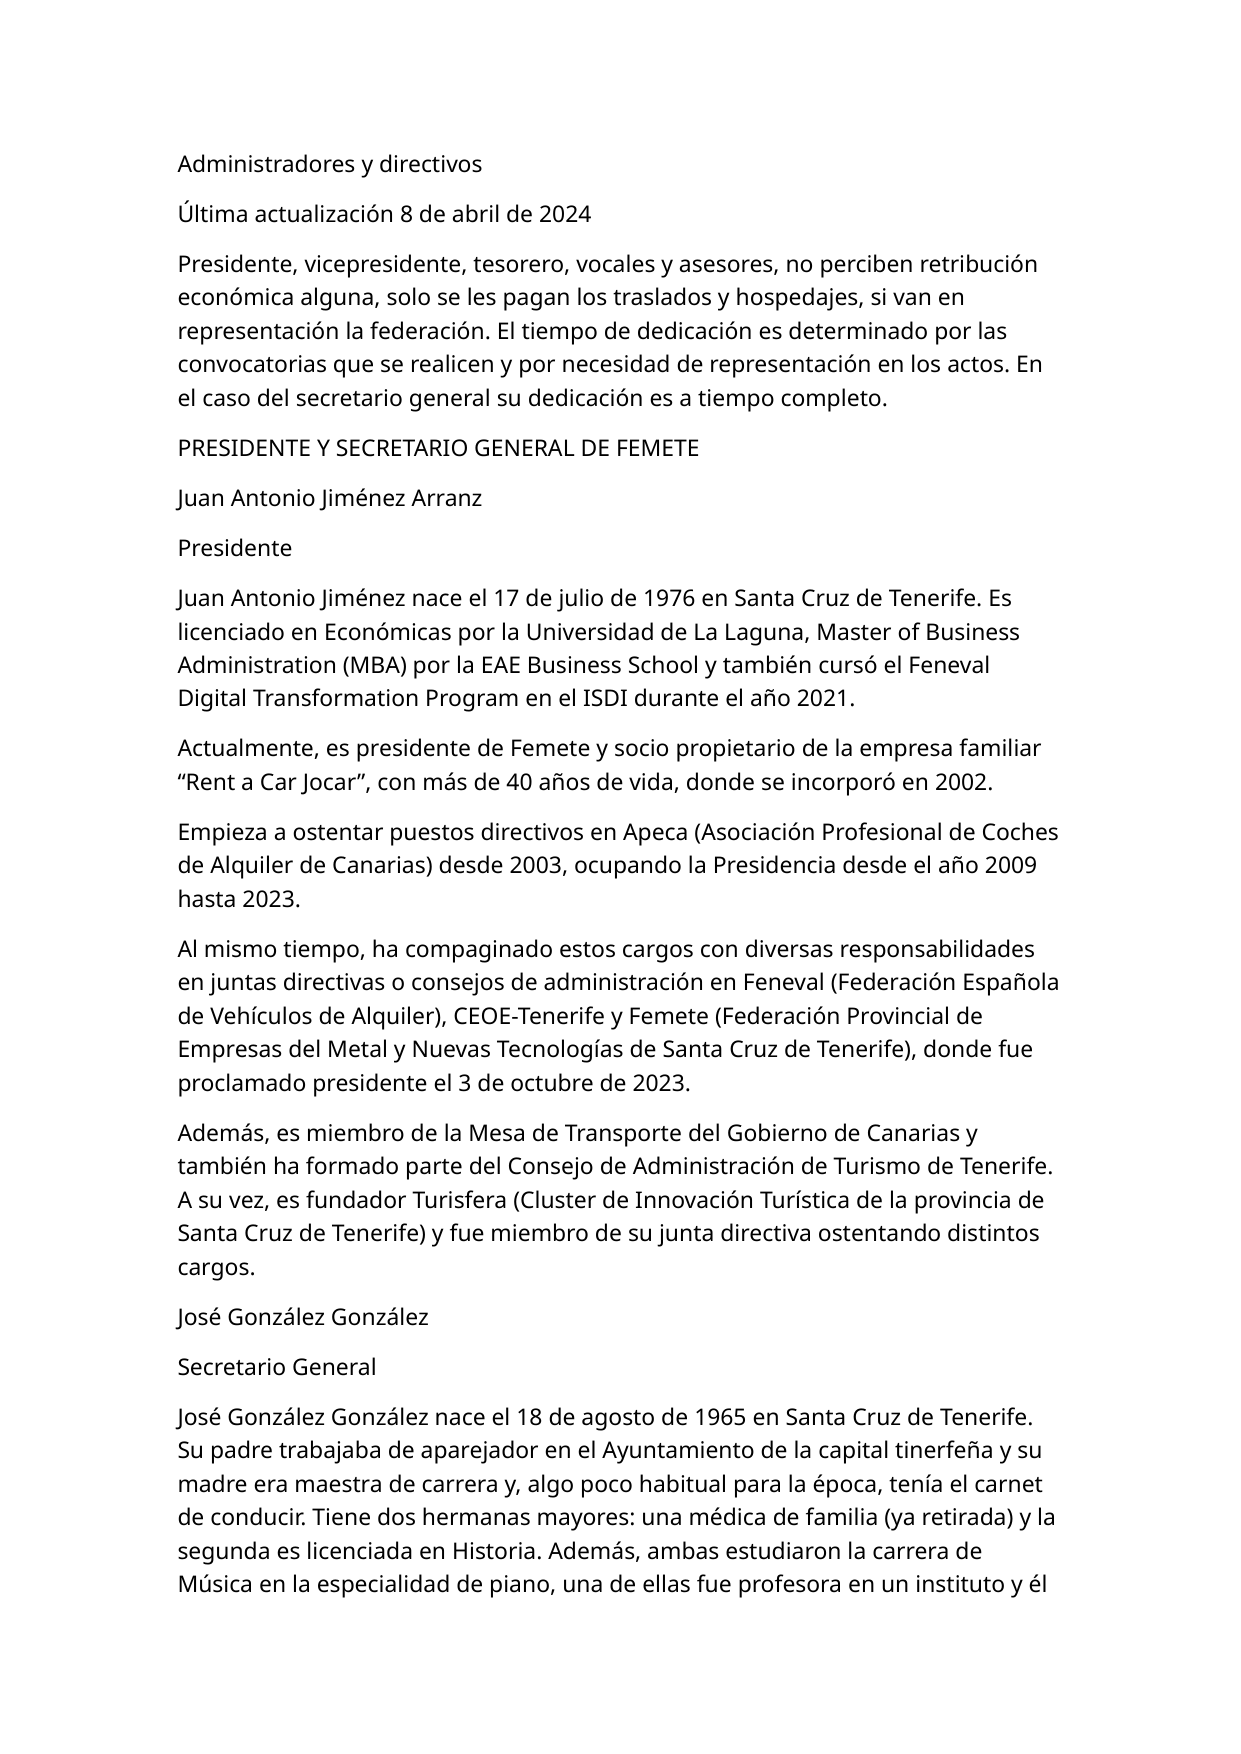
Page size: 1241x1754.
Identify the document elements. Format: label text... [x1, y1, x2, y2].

text José González González nace el 18 de agosto de 1965 en Santa Cruz de Tenerife. Su padre trabajaba de aparejador en el Ayuntamiento de la capital tinerfeña y su madre era maestra de carrera y, algo poco habitual para la época, tenía el carnet de conducir. Tiene dos hermanas mayores: una médica de familia (ya retirada) y la segunda es licenciada en Historia. Además, ambas estudiaron la carrera de Música en la especialidad de piano, una de ellas fue profesora en un instituto y él [177, 1401, 1063, 1599]
text Juan Antonio Jiménez Arranz [177, 482, 1063, 513]
text Al mismo tiempo, ha compaginado estos cargos con diversas responsabilidades en juntas directivas o consejos de administración en Feneval (Federación Española de Vehículos de Alquiler), CEOE-Tenerife y Femete (Federación Provincial de Empresas del Metal y Nuevas Tecnologías de Santa Cruz de Tenerife), donde fue proclamado presidente el 3 de octubre de 2023. [177, 933, 1063, 1098]
text Última actualización 8 de abril de 2024 [177, 198, 1063, 229]
text Presidente [177, 532, 1063, 563]
text Presidente, vicepresidente, tesorero, vocales y asesores, no perciben retribución económica alguna, solo se les pagan los traslados y hospedajes, si van en representación la federación. El tiempo de dedicación es determinado por las convocatorias que se realicen y por necesidad de representación en los actos. En el caso del secretario general su dedicación es a tiempo completo. [177, 248, 1063, 413]
text Empieza a ostentar puestos directivos en Apeca (Asociación Profesional de Coches de Alquiler de Canarias) desde 2003, ocupando la Presidencia desde el año 2009 hasta 2023. [177, 816, 1063, 914]
text Secretario General [177, 1351, 1063, 1382]
text PRESIDENTE Y SECRETARIO GENERAL DE FEMETE [177, 432, 1063, 463]
text Además, es miembro de la Mesa de Transporte del Gobierno de Canarias y también ha formado parte del Consejo de Administración de Turismo de Tenerife. A su vez, es fundador Turisfera (Cluster de Innovación Turística de la provincia de Santa Cruz de Tenerife) y fue miembro de su junta directiva ostentando distintos cargos. [177, 1117, 1063, 1282]
text Administradores y directivos [177, 148, 1063, 179]
text Juan Antonio Jiménez nace el 17 de julio de 1976 en Santa Cruz de Tenerife. Es licenciado en Económicas por la Universidad de La Laguna, Master of Business Administration (MBA) por la EAE Business School y también cursó el Feneval Digital Transformation Program en el ISDI durante el año 2021. [177, 582, 1063, 713]
text Actualmente, es presidente de Femete y socio propietario de la empresa familiar “Rent a Car Jocar”, con más de 40 años de vida, donde se incorporó en 2002. [177, 732, 1063, 797]
text José González González [177, 1301, 1063, 1332]
